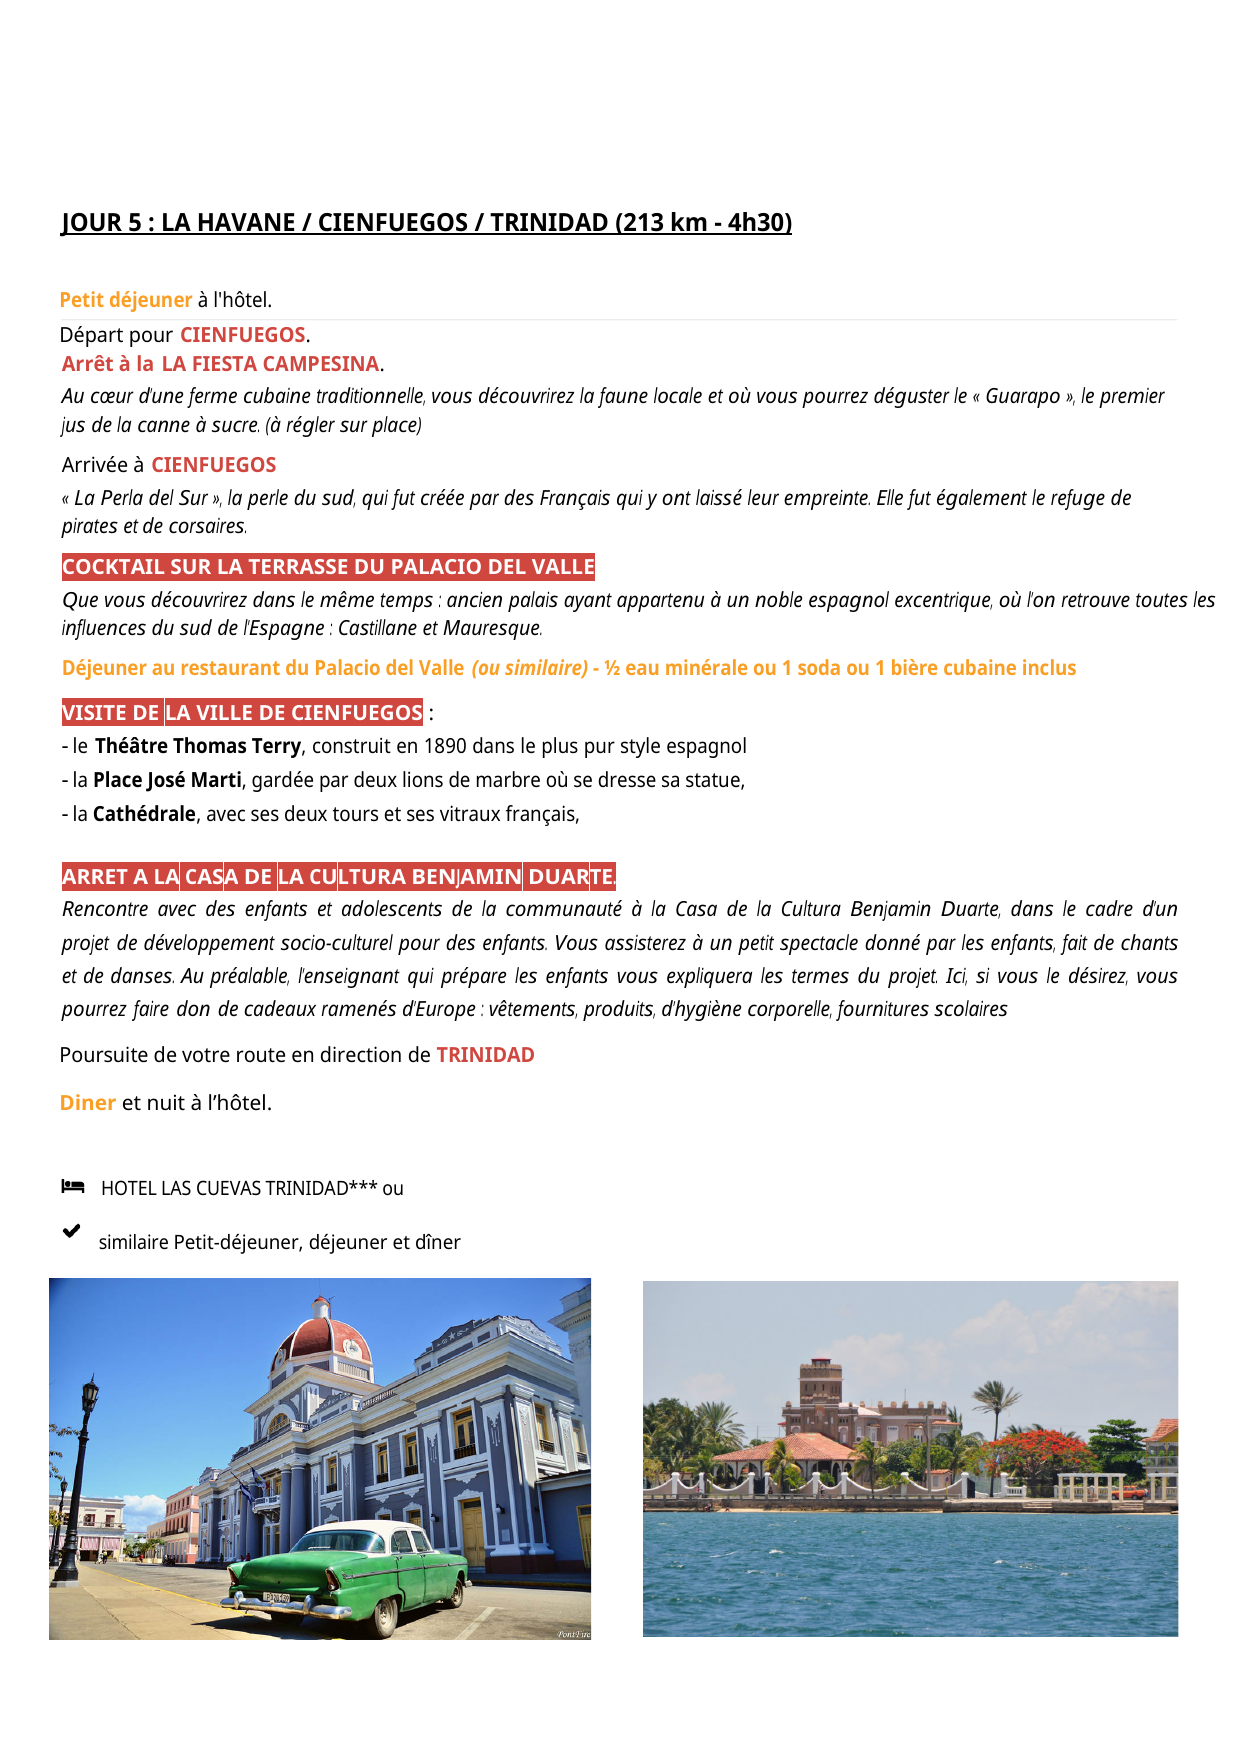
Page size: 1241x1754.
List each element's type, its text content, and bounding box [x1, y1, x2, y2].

text Rencontre avec des enfants et adolescents de la communauté à la Casa de la Cultura Benjamin Duarte, dans le cadre d’un projet de développement socio-culturel pour des enfants. Vous assisterez à un petit spectacle donné par les enfants, fait de chants et de danses. Au préalable, l’enseignant qui prépare les enfants vous expliquera les termes du projet. Ici, si vous le désirez, vous pourrez faire don de cadeaux ramenés d’Europe : vêtements, produits, d’hygiène corporelle, fournitures scolaires [62, 894, 1178, 1023]
text HOTEL LAS CUEVAS TRINIDAD*** ou similaire Petit-déjeuner, déjeuner et dîner [98, 1175, 478, 1255]
picture [49, 1278, 592, 1640]
subtitle COCKTAIL SUR LA TERRASSE DU PALACIO DEL VALLE [62, 552, 1240, 581]
text Que vous découvrirez dans le même temps : ancien palais ayant appartenu à un noble espagnol excentrique, où l’on retrouve toutes les influences du sud de l’Espagne : Castillane et Mauresque. [62, 585, 1240, 642]
text Arrivée à CIENFUEGOS [62, 451, 1240, 479]
subtitle JOUR 5 : LA HAVANE / CIENFUEGOS / TRINIDAD (213 km - 4h30) [62, 204, 1240, 238]
list le Théâtre Thomas Terry, construit en 1890 dans le plus pur style espagnol [61, 730, 1240, 760]
text Au cœur d’une ferme cubaine traditionnelle, vous découvrirez la faune locale et où vous pourrez déguster le « Guarapo », le premier jus de la canne à sucre. (à régler sur place) [62, 381, 1178, 438]
text Poursuite de votre route en direction de TRINIDAD Diner et nuit à l’hôtel. [59, 1040, 555, 1117]
text « La Perla del Sur », la perle du sud, qui fut créée par des Français qui y ont laissé leur empreinte. Elle fut également le refuge de pirates et de corsaires. [62, 483, 1178, 540]
subtitle Arrêt à la LA FIESTA CAMPESINA. [62, 349, 1240, 377]
subtitle Déjeuner au restaurant du Palacio del Valle (ou similaire) - ½ eau minérale ou 1 soda ou 1 bière cubaine inclus [62, 653, 1240, 681]
text Départ pour CIENFUEGOS. [59, 313, 372, 349]
list la Cathédrale, avec ses deux tours et ses vitraux français, [61, 798, 1240, 828]
subtitle ARRET A LA CASA DE LA CULTURA BENJAMIN DUARTE. [62, 862, 1240, 891]
picture [62, 1223, 81, 1238]
list la Place José Marti, gardée par deux lions de marbre où se dresse sa statue, [61, 764, 1240, 794]
text VISITE DE LA VILLE DE CIENFUEGOS : [62, 698, 1240, 726]
picture [61, 1178, 85, 1193]
picture [643, 1281, 1179, 1637]
text Petit déjeuner à l'hôtel. [59, 285, 372, 313]
